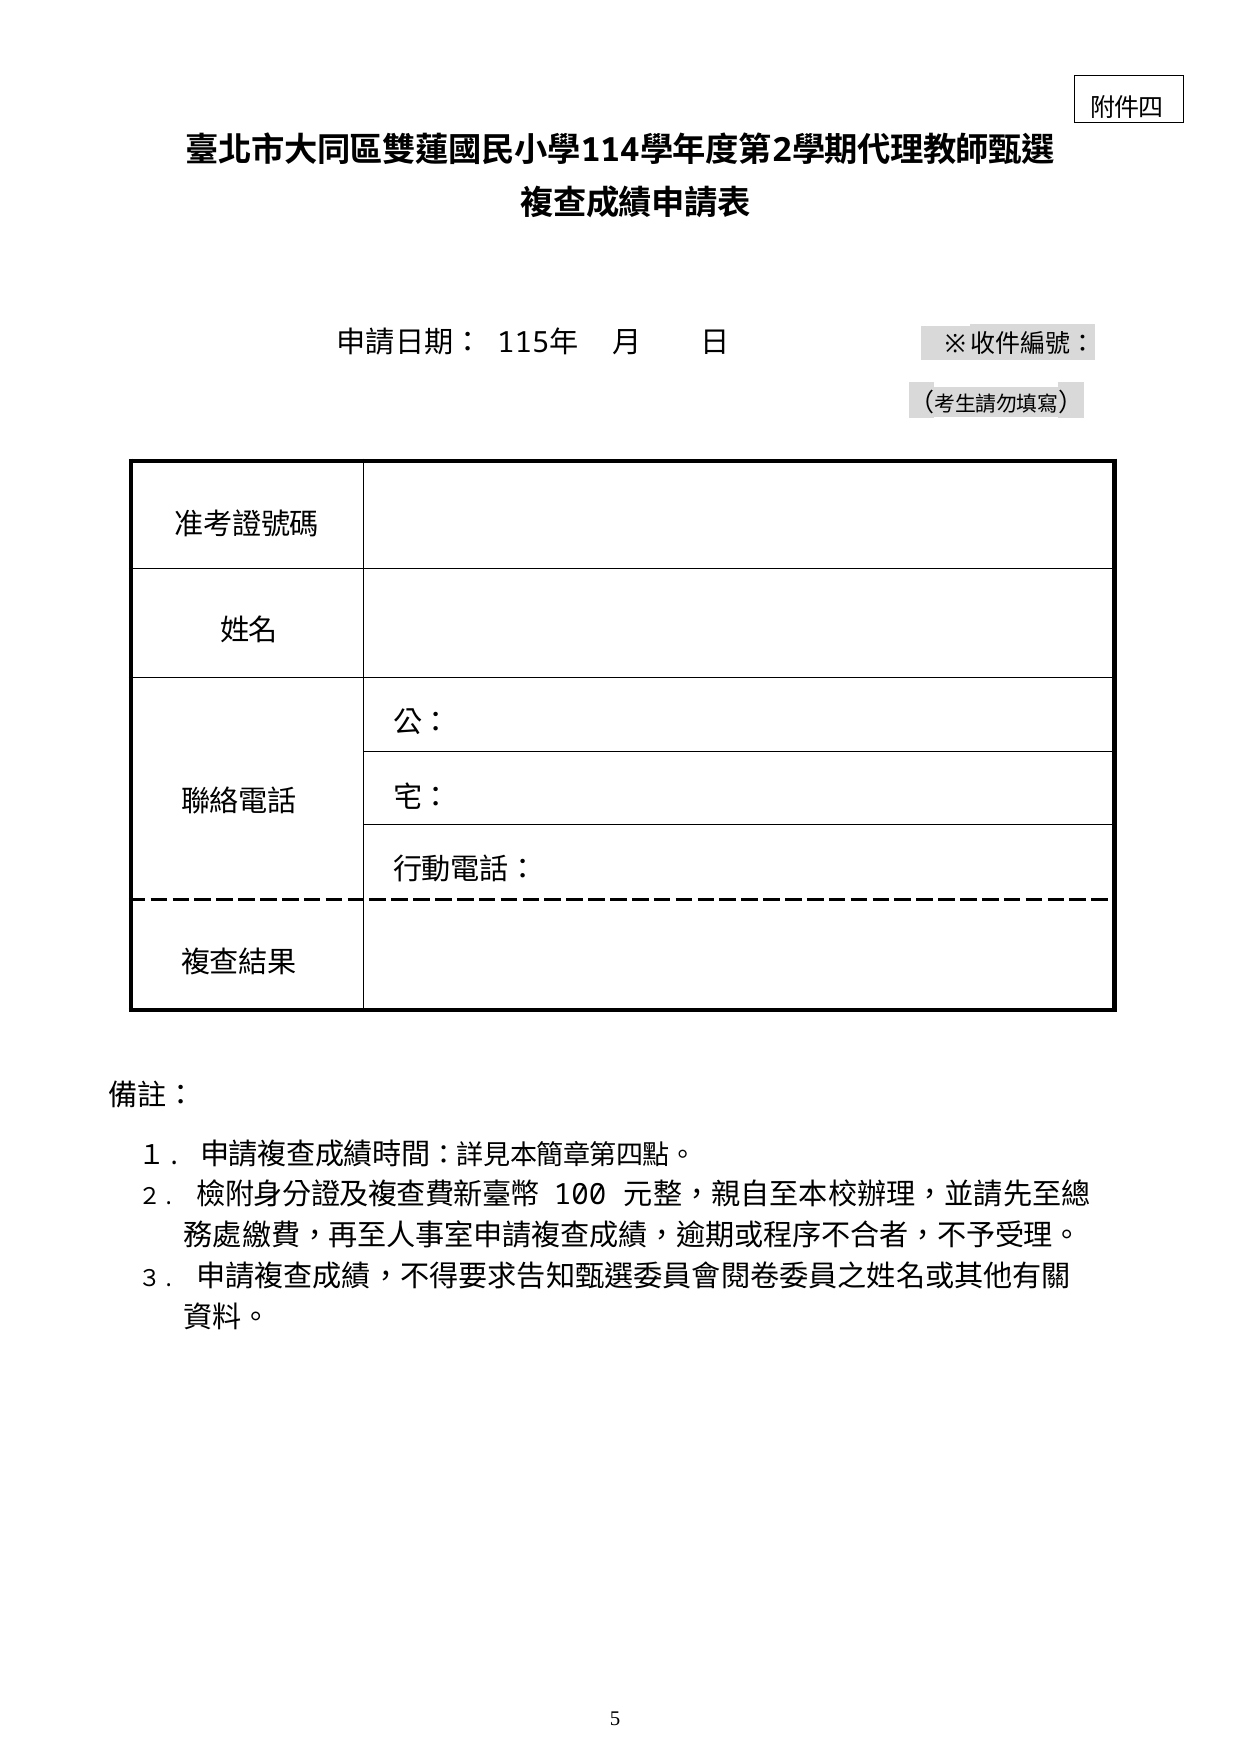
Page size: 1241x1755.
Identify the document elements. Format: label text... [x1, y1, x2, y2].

table_cell 公： [364, 678, 1112, 751]
text 備註： [108, 1071, 1226, 1114]
table_cell 複查結果 [133, 898, 363, 1007]
table_header 准考證號碼 [133, 463, 363, 568]
text ３. 申請複查成績，不得要求告知甄選委員會閱卷委員之姓名或其他有關資料。 [139, 1254, 1088, 1336]
table_cell 聯絡電話 [133, 678, 363, 898]
table_header [364, 463, 1112, 568]
table_cell 姓名 [133, 569, 363, 677]
table_cell [364, 898, 1112, 1007]
table_cell 行動電話： [364, 825, 1112, 898]
text 申請日期： 115年 月 日 ※收件編號： [336, 319, 1226, 361]
subtitle 臺北市大同區雙蓮國民小學114學年度第2學期代理教師甄選 [57, 123, 1184, 172]
table_cell [364, 569, 1112, 677]
text ２. 檢附身分證及複查費新臺幣 100 元整，親自至本校辦理，並請先至總務處繳費，再至人事室申請複查成績，逾期或程序不合者，不予受理。 [139, 1172, 1117, 1254]
text 複查成績申請表 [87, 176, 1184, 224]
text 附件四 [1090, 87, 1183, 122]
text （考生請勿填寫） [44, 382, 1084, 418]
table_cell 宅： [364, 752, 1112, 824]
text １. 申請複查成績時間：詳見本簡章第四點。 [139, 1134, 1226, 1172]
